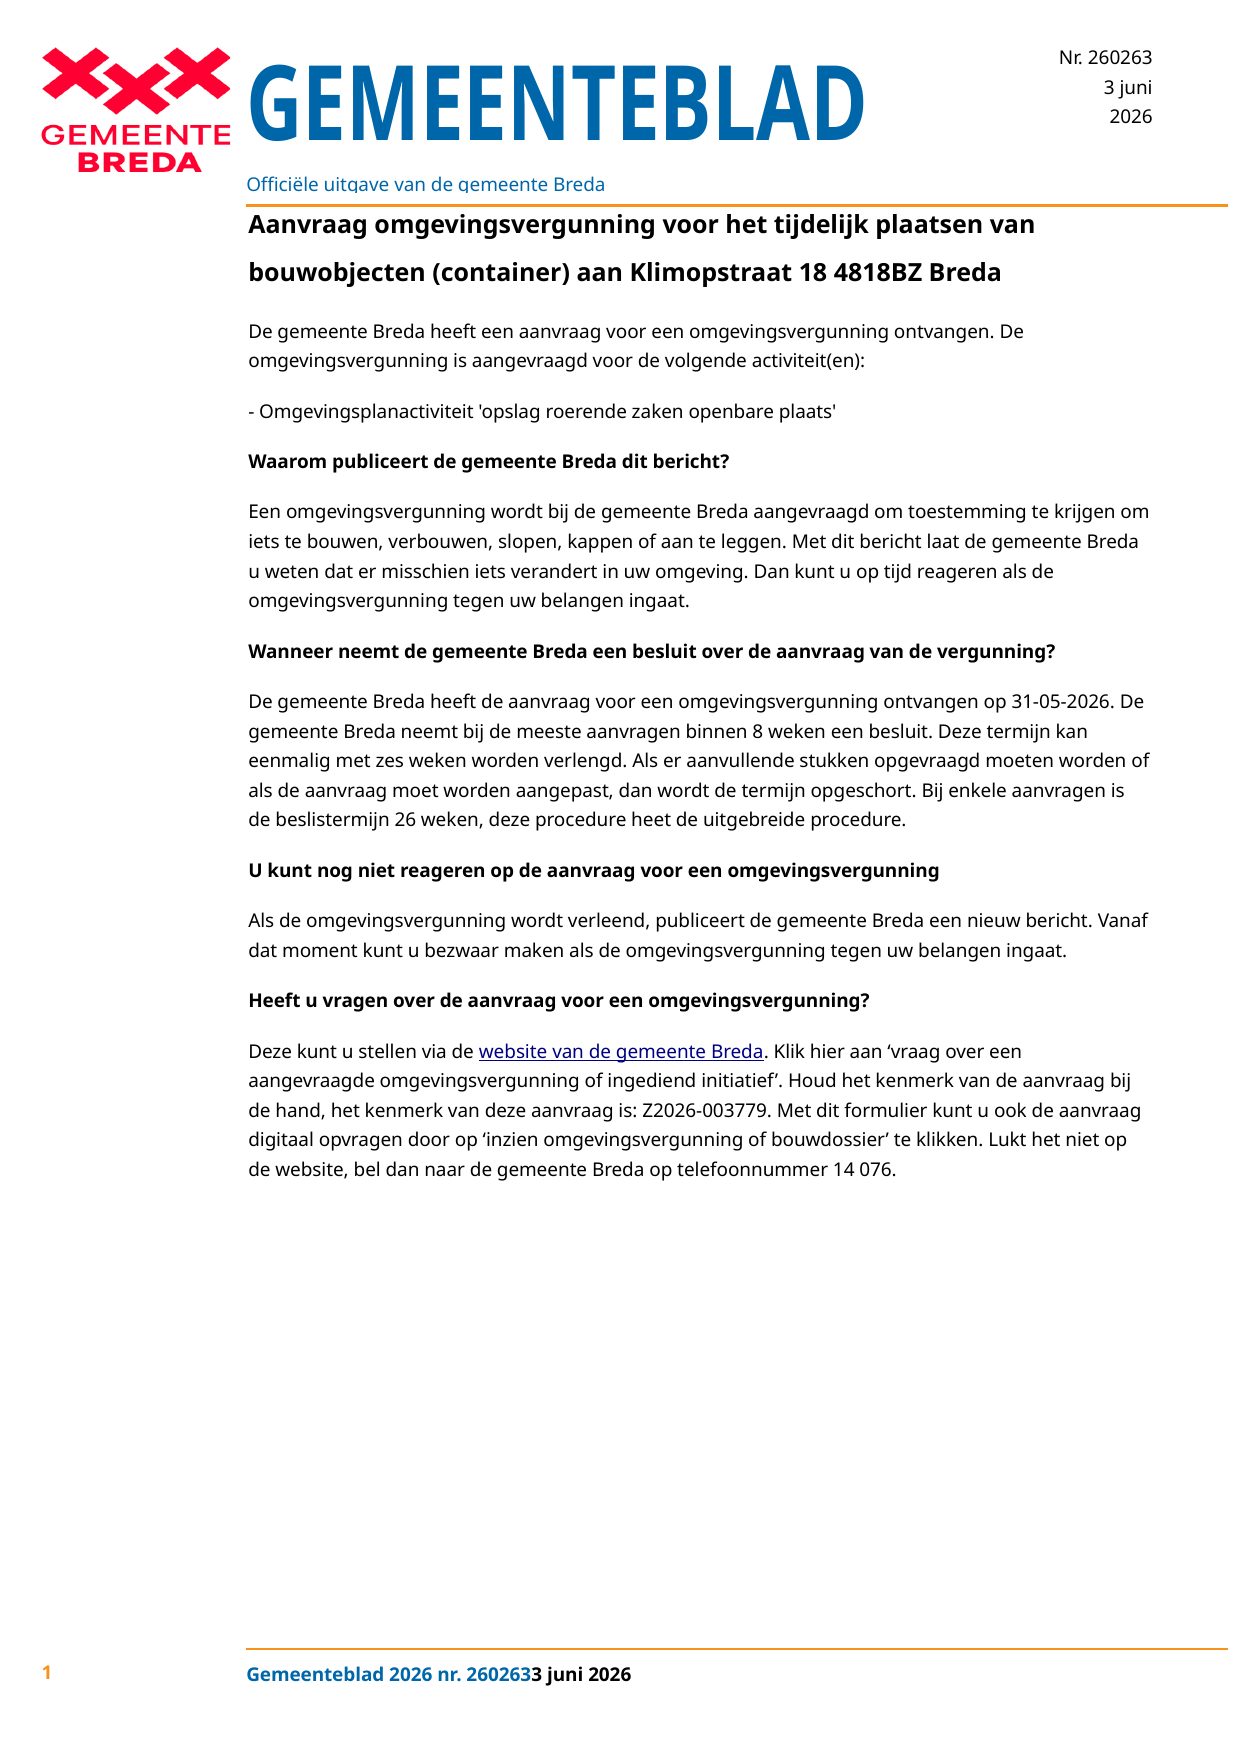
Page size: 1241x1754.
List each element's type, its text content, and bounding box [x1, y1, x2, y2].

text Aanvraag omgevingsvergunning voor het tijdelijk plaatsen van bouwobjecten (container) aan Klimopstraat 18 4818BZ Breda [248, 207, 1152, 288]
text U kunt nog niet reageren op de aanvraag voor een omgevingsvergunning [248, 857, 1152, 883]
picture [41, 47, 231, 172]
text De gemeente Breda heeft de aanvraag voor een omgevingsvergunning ontvangen op 31-05-2026. De gemeente Breda neemt bij de meeste aanvragen binnen 8 weken een besluit. Deze termijn kan eenmalig met zes weken worden verlengd. Als er aanvullende stukken opgevraagd moeten worden of als de aanvraag moet worden aangepast, dan wordt de termijn opgeschort. Bij enkele aanvragen is de beslistermijn 26 weken, deze procedure heet de uitgebreide procedure. [248, 688, 1152, 832]
text - Omgevingsplanactiviteit 'opslag roerende zaken openbare plaats' [248, 398, 1152, 424]
text Heeft u vragen over de aanvraag voor een omgevingsvergunning? [248, 987, 1152, 1013]
text Wanneer neemt de gemeente Breda een besluit over de aanvraag van de vergunning? [248, 638, 1152, 664]
text Waarom publiceert de gemeente Breda dit bericht? [248, 448, 1152, 474]
text Een omgevingsvergunning wordt bij de gemeente Breda aangevraagd om toestemming te krijgen om iets te bouwen, verbouwen, slopen, kappen of aan te leggen. Met dit bericht laat de gemeente Breda u weten dat er misschien iets verandert in uw omgeving. Dan kunt u op tijd reageren als de omgevingsvergunning tegen uw belangen ingaat. [248, 499, 1152, 613]
text Als de omgevingsvergunning wordt verleend, publiceert de gemeente Breda een nieuw bericht. Vanaf dat moment kunt u bezwaar maken als de omgevingsvergunning tegen uw belangen ingaat. [248, 907, 1152, 963]
text De gemeente Breda heeft een aanvraag voor een omgevingsvergunning ontvangen. De omgevingsvergunning is aangevraagd voor de volgende activiteit(en): [248, 318, 1152, 373]
text Deze kunt u stellen via de website van de gemeente Breda. Klik hier aan ‘vraag over een aangevraagde omgevingsvergunning of ingediend initiatief’. Houd het kenmerk van de aanvraag bij de hand, het kenmerk van deze aanvraag is: Z2026-003779. Met dit formulier kunt u ook de aanvraag digitaal opvragen door op ‘inzien omgevingsvergunning of bouwdossier’ te klikken. Lukt het niet op de website, bel dan naar de gemeente Breda op telefoonnummer 14 076. [248, 1038, 1152, 1182]
